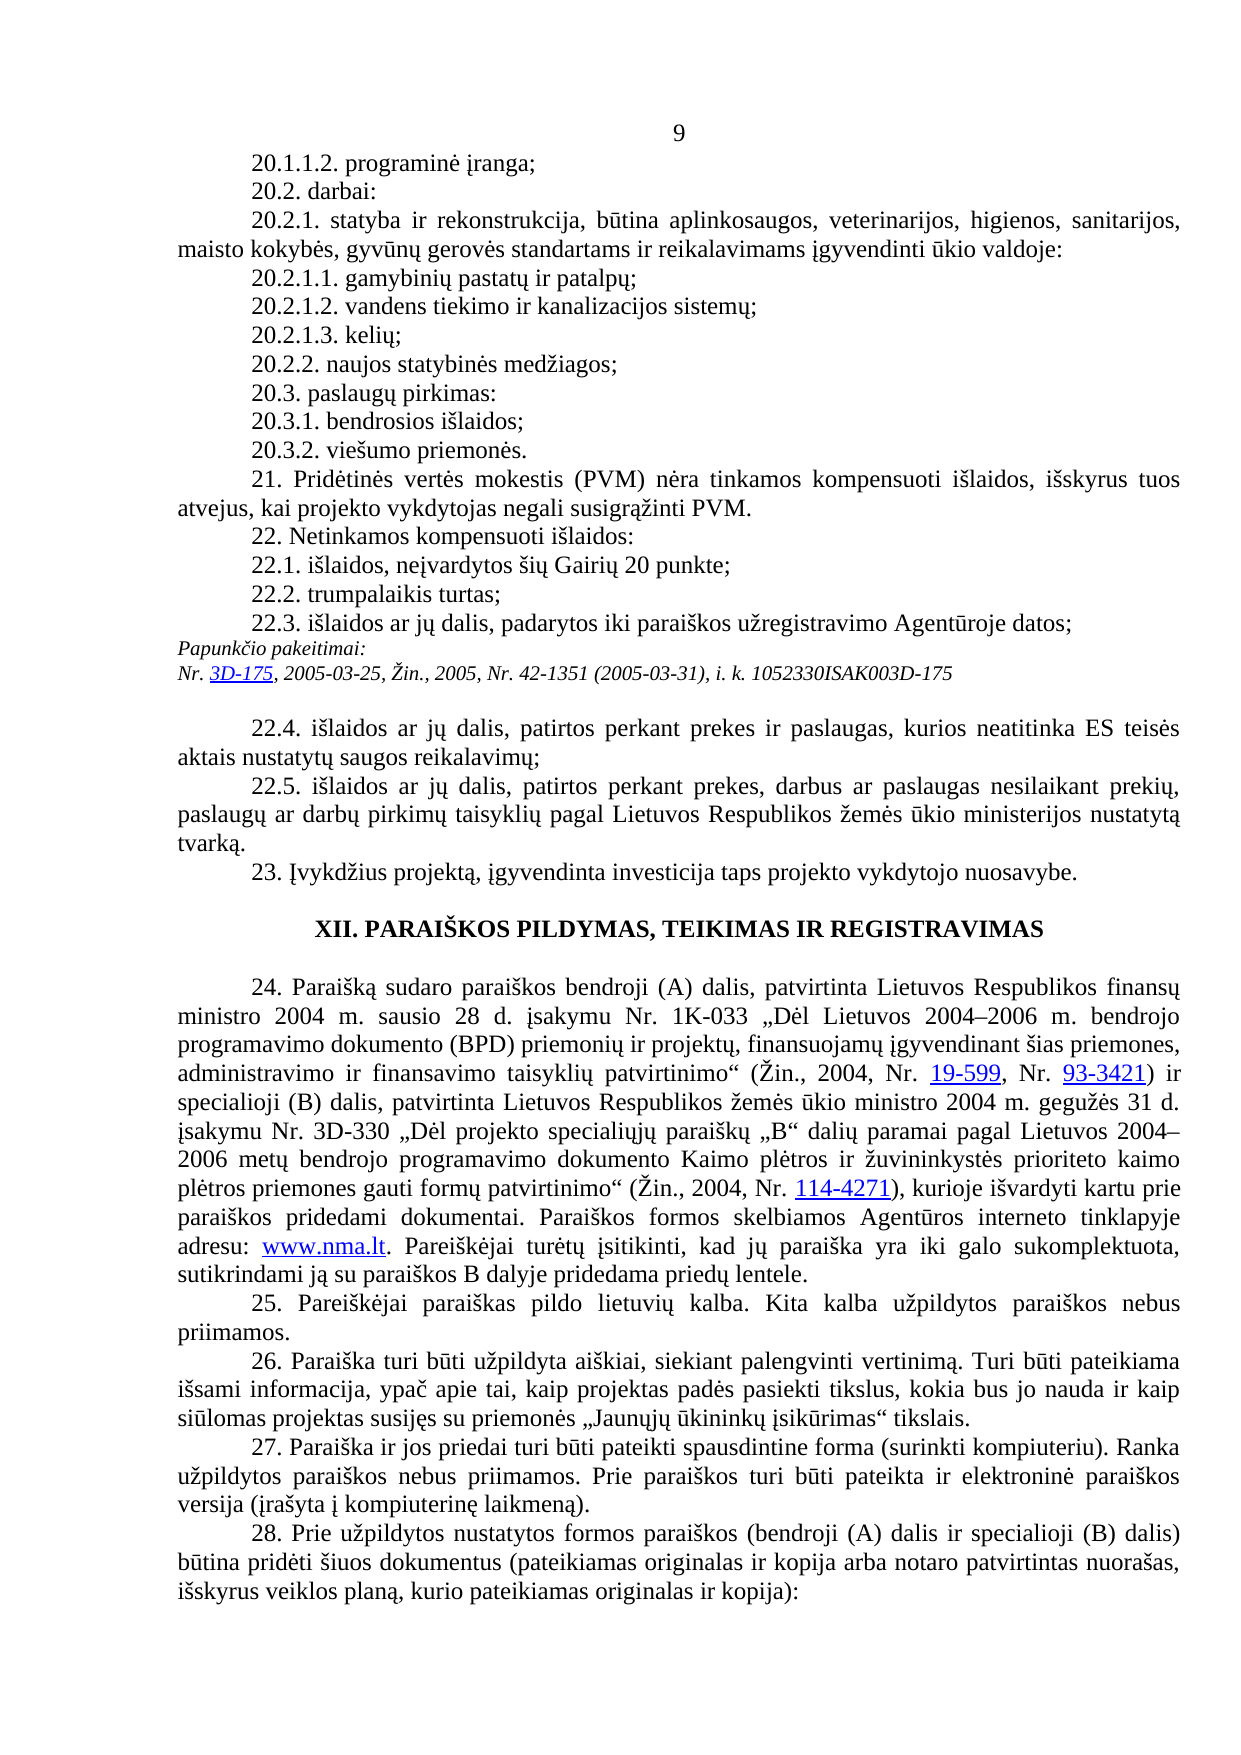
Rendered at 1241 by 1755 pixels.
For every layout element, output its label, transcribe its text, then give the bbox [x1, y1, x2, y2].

text 22.3. išlaidos ar jų dalis, padarytos iki paraiškos užregistravimo Agentūroje datos; [177, 608, 1181, 636]
text 28. Prie užpildytos nustatytos formos paraiškos (bendroji (A) dalis ir specialioji (B) dalis) būtina pridėti šiuos dokumentus (pateikiamas originalas ir kopija arba notaro patvirtintas nuorašas, išskyrus veiklos planą, kurio pateikiamas originalas ir kopija): [177, 1518, 1181, 1604]
text 20.3.2. viešumo priemonės. [177, 435, 1181, 464]
text 22. Netinkamos kompensuoti išlaidos: [177, 521, 1181, 550]
text Papunkčio pakeitimai: [177, 636, 1181, 660]
text 22.5. išlaidos ar jų dalis, patirtos perkant prekes, darbus ar paslaugas nesilaikant prekių, paslaugų ar darbų pirkimų taisyklių pagal Lietuvos Respublikos žemės ūkio ministerijos nustatytą tvarką. [177, 771, 1181, 857]
text 20.2.1.1. gamybinių pastatų ir patalpų; [177, 263, 1181, 291]
text 20.2.1.2. vandens tiekimo ir kanalizacijos sistemų; [177, 291, 1181, 320]
text XII. PARAIŠKOS PILDYMAS, TEIKIMAS IR REGISTRAVIMAS [177, 914, 1181, 943]
text 20.1.1.2. programinė įranga; [177, 148, 1181, 176]
text 21. Pridėtinės vertės mokestis (PVM) nėra tinkamos kompensuoti išlaidos, išskyrus tuos atvejus, kai projekto vykdytojas negali susigrąžinti PVM. [177, 464, 1181, 521]
text 23. Įvykdžius projektą, įgyvendinta investicija taps projekto vykdytojo nuosavybe. [177, 857, 1181, 886]
text 22.1. išlaidos, neįvardytos šių Gairių 20 punkte; [177, 550, 1181, 579]
text Nr. 3D-175, 2005-03-25, Žin., 2005, Nr. 42-1351 (2005-03-31), i. k. 1052330ISAK003D-175 [177, 660, 1181, 684]
text 20.3.1. bendrosios išlaidos; [177, 406, 1181, 435]
text 20.3. paslaugų pirkimas: [177, 378, 1181, 406]
text 26. Paraiška turi būti užpildyta aiškiai, siekiant palengvinti vertinimą. Turi būti pateikiama išsami informacija, ypač apie tai, kaip projektas padės pasiekti tikslus, kokia bus jo nauda ir kaip siūlomas projektas susijęs su priemonės „Jaunųjų ūkininkų įsikūrimas“ tikslais. [177, 1346, 1181, 1432]
text 25. Pareiškėjai paraiškas pildo lietuvių kalba. Kita kalba užpildytos paraiškos nebus priimamos. [177, 1288, 1181, 1346]
text 20.2.1. statyba ir rekonstrukcija, būtina aplinkosaugos, veterinarijos, higienos, sanitarijos, maisto kokybės, gyvūnų gerovės standartams ir reikalavimams įgyvendinti ūkio valdoje: [177, 205, 1181, 263]
text 24. Paraišką sudaro paraiškos bendroji (A) dalis, patvirtinta Lietuvos Respublikos finansų ministro 2004 m. sausio 28 d. įsakymu Nr. 1K-033 „Dėl Lietuvos 2004–2006 m. bendrojo programavimo dokumento (BPD) priemonių ir projektų, finansuojamų įgyvendinant šias priemones, administravimo ir finansavimo taisyklių patvirtinimo“ (Žin., 2004, Nr. 19-599, Nr. 93-3421) ir specialioji (B) dalis, patvirtinta Lietuvos Respublikos žemės ūkio ministro 2004 m. gegužės 31 d. įsakymu Nr. 3D-330 „Dėl projekto specialiųjų paraiškų „B“ dalių paramai pagal Lietuvos 2004–2006 metų bendrojo programavimo dokumento Kaimo plėtros ir žuvininkystės prioriteto kaimo plėtros priemones gauti formų patvirtinimo“ (Žin., 2004, Nr. 114-4271), kurioje išvardyti kartu prie paraiškos pridedami dokumentai. Paraiškos formos skelbiamos Agentūros interneto tinklapyje adresu: www.nma.lt. Pareiškėjai turėtų įsitikinti, kad jų paraiška yra iki galo sukomplektuota, sutikrindami ją su paraiškos B dalyje pridedama priedų lentele. [177, 972, 1181, 1288]
text 22.2. trumpalaikis turtas; [177, 579, 1181, 608]
text 27. Paraiška ir jos priedai turi būti pateikti spausdintine forma (surinkti kompiuteriu). Ranka užpildytos paraiškos nebus priimamos. Prie paraiškos turi būti pateikta ir elektroninė paraiškos versija (įrašyta į kompiuterinę laikmeną). [177, 1432, 1181, 1518]
text 20.2.2. naujos statybinės medžiagos; [177, 349, 1181, 378]
text 22.4. išlaidos ar jų dalis, patirtos perkant prekes ir paslaugas, kurios neatitinka ES teisės aktais nustatytų saugos reikalavimų; [177, 713, 1181, 771]
text 20.2.1.3. kelių; [177, 320, 1181, 349]
text 20.2. darbai: [177, 176, 1181, 205]
